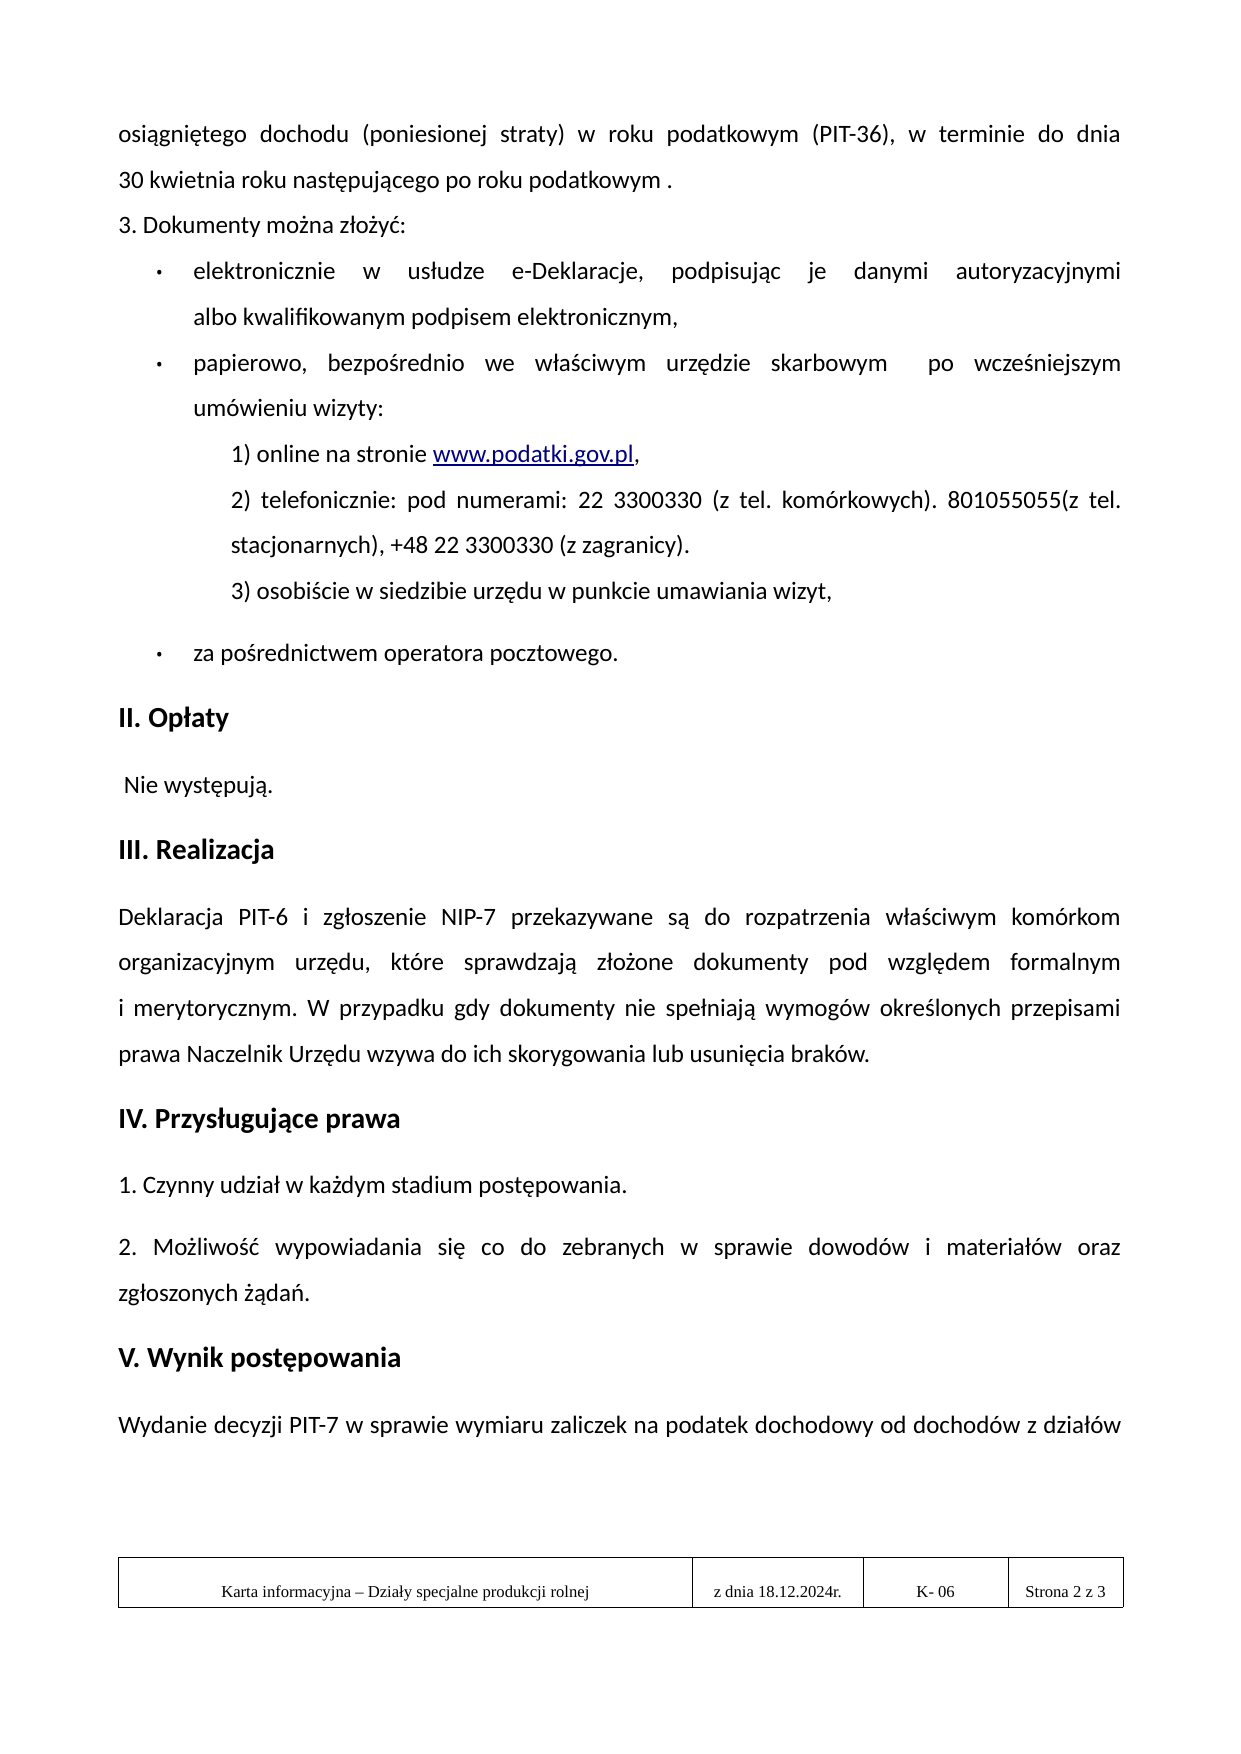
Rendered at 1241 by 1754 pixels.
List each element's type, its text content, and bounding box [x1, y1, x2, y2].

text 2. Możliwość wypowiadania się co do zebranych w sprawie dowodów i materiałów oraz zgłoszonych żądań. [118, 1232, 1122, 1308]
text Deklaracja PIT-6 i zgłoszenie NIP-7 przekazywane są do rozpatrzenia właściwym komórkom organizacyjnym urzędu, które sprawdzają złożone dokumenty pod względem formalnym i merytorycznym. W przypadku gdy dokumenty nie spełniają wymogów określonych przepisami prawa Naczelnik Urzędu wzywa do ich skorygowania lub usunięcia braków. [118, 901, 1122, 1068]
text Nie występują. [118, 769, 1122, 799]
list elektronicznie w usłudze e-Deklaracje, podpisując je danymi autoryzacyjnymi albo kwalifikowanym podpisem elektronicznym, [156, 255, 1122, 332]
list papierowo, bezpośrednio we właściwym urzędzie skarbowym po wcześniejszym umówieniu wizyty: [156, 347, 1122, 423]
text II. Opłaty [118, 699, 1122, 735]
list 3) osobiście w siedzibie urzędu w punkcie umawiania wizyt, [193, 575, 1122, 606]
text 1. Czynny udział w każdym stadium postępowania. [118, 1169, 1122, 1200]
text IV. Przysługujące prawa [118, 1100, 1122, 1136]
list 2) telefonicznie: pod numerami: 22 3300330 (z tel. komórkowych). 801055055(z tel. stacjonarnych), +48 22 3300330 (z zagranicy). [193, 484, 1122, 560]
text V. Wynik postępowania [118, 1339, 1122, 1375]
list za pośrednictwem operatora pocztowego. [156, 637, 1122, 668]
text 3. Dokumenty można złożyć: [118, 209, 1122, 240]
text osiągniętego dochodu (poniesionej straty) w roku podatkowym (PIT-36), w terminie do dnia 30 kwietnia roku następującego po roku podatkowym . [118, 118, 1122, 194]
text Wydanie decyzji PIT-7 w sprawie wymiaru zaliczek na podatek dochodowy od dochodów z działów [118, 1409, 1122, 1439]
list 1) online na stronie www.podatki.gov.pl, [193, 438, 1122, 469]
text III. Realizacja [118, 831, 1122, 867]
